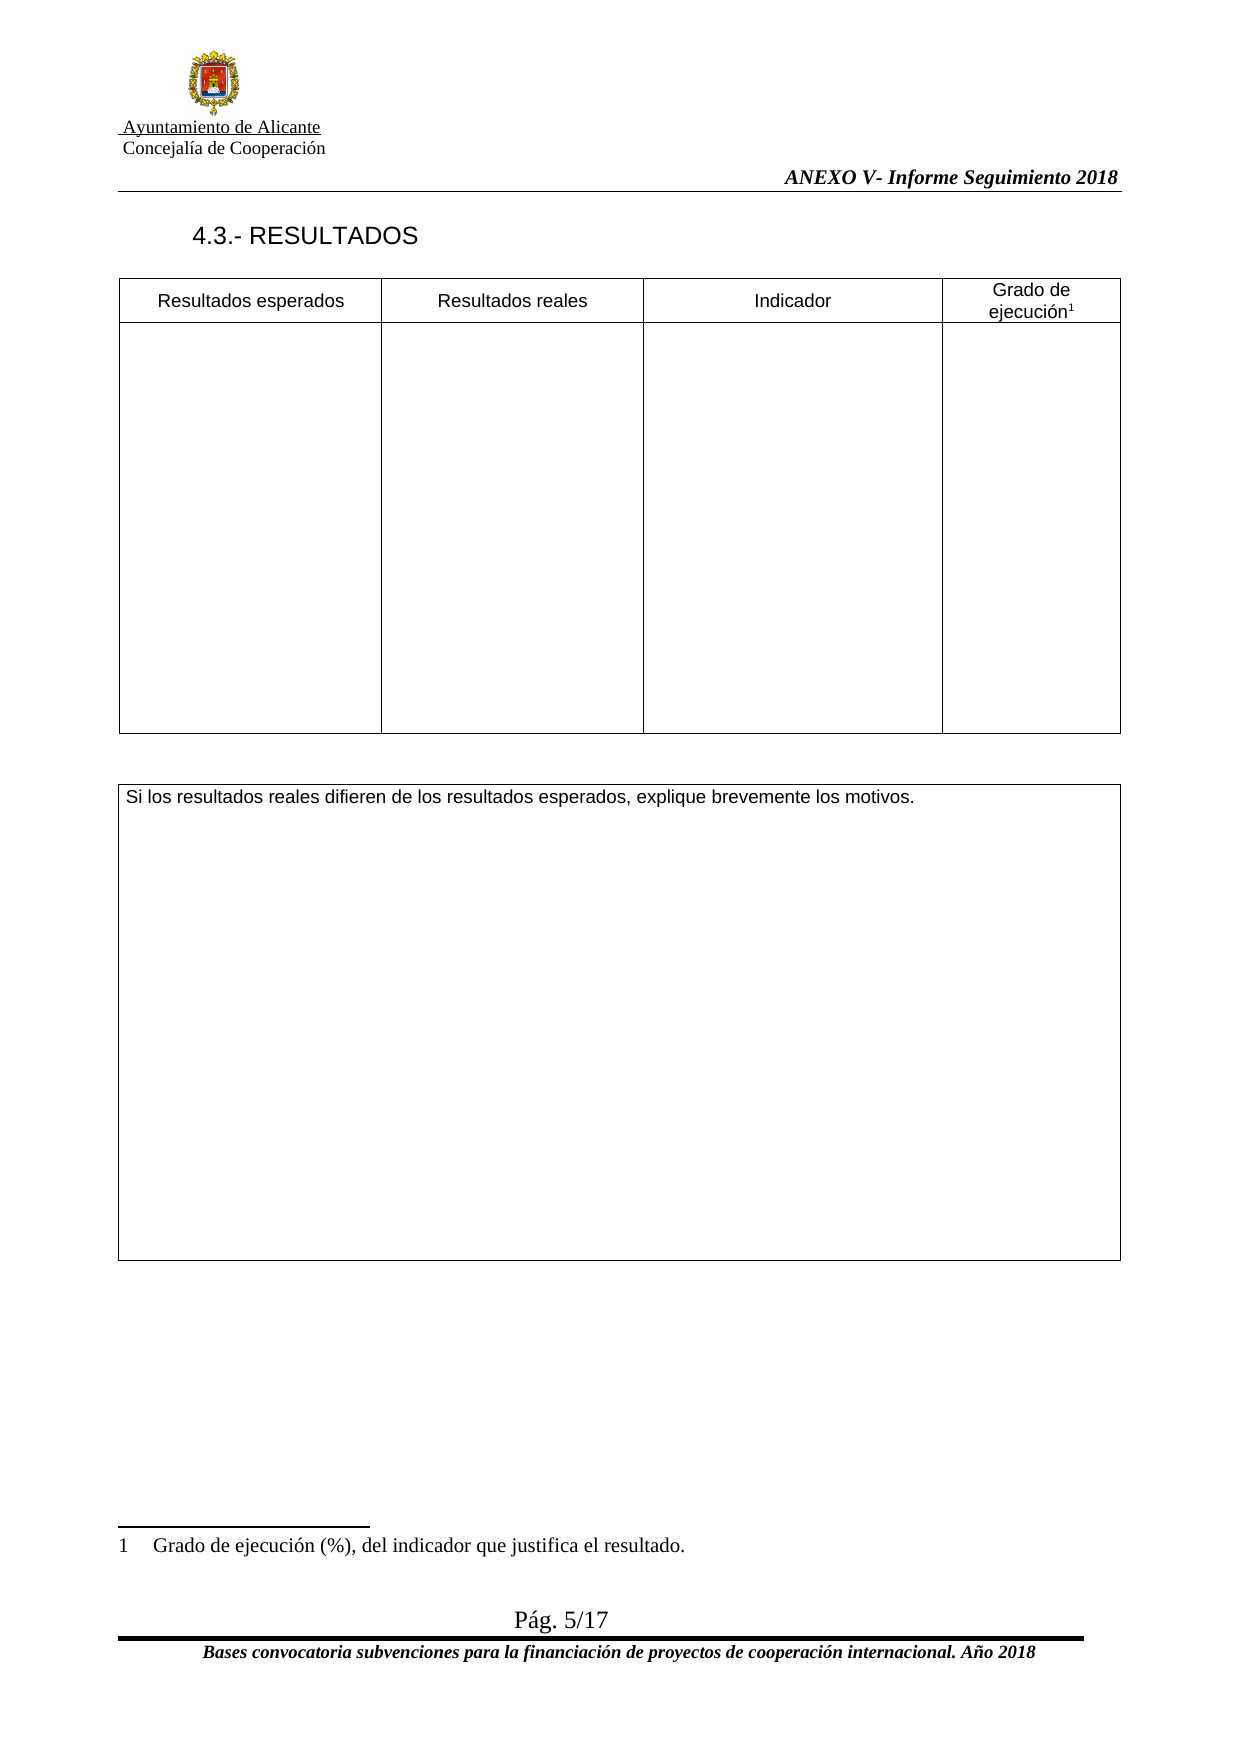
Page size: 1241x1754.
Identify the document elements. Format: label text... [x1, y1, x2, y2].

text 4.3.- RESULTADOS [118, 221, 1122, 249]
table_cell [120, 323, 381, 733]
table_header Resultados esperados [120, 279, 381, 322]
table_header Resultados reales [382, 279, 643, 322]
table_header Grado de ejecución [943, 279, 1120, 322]
table_header Si los resultados reales difieren de los resultados esperados, explique brevemente los motivos. [119, 785, 1120, 1260]
table_cell [943, 323, 1120, 733]
table_cell [382, 323, 643, 733]
picture [184, 49, 244, 118]
table_cell [644, 323, 942, 733]
table_header Indicador [644, 279, 942, 322]
